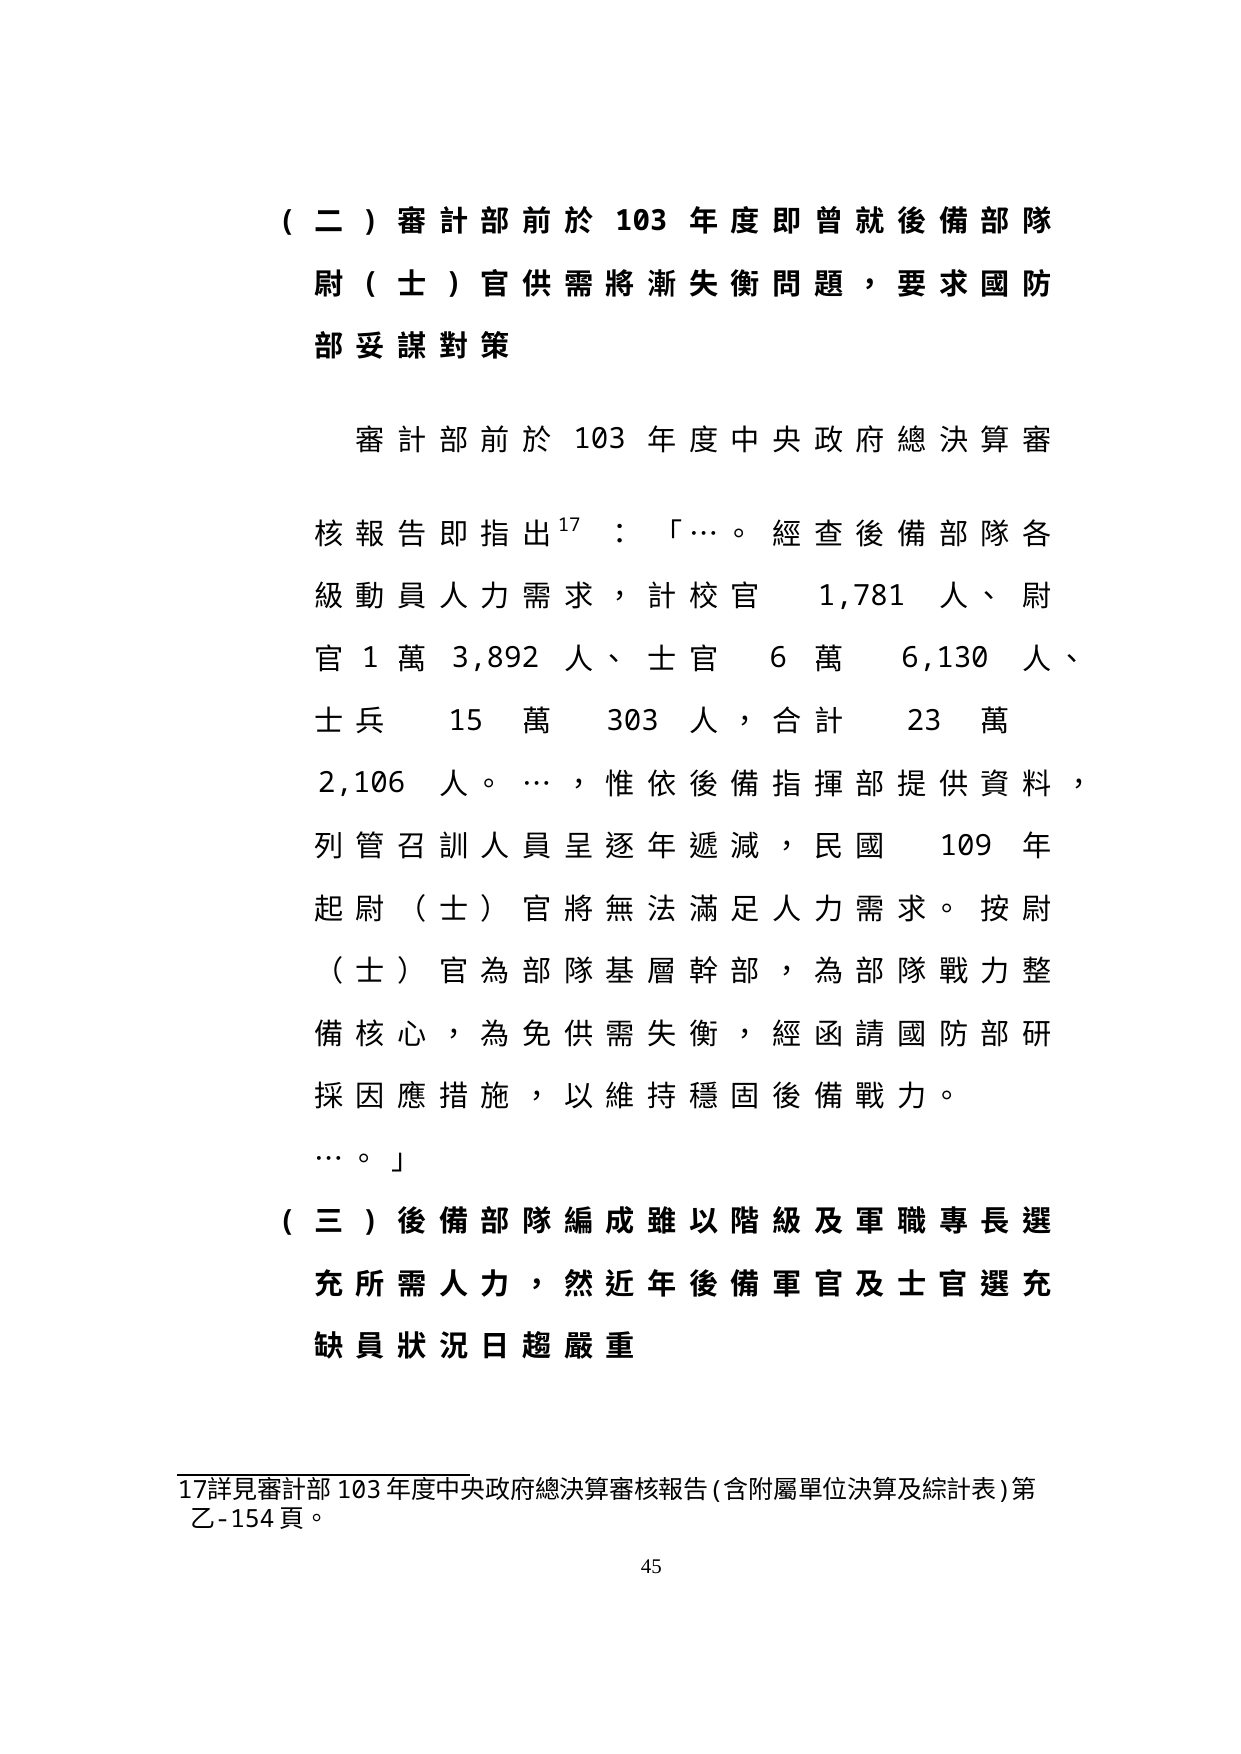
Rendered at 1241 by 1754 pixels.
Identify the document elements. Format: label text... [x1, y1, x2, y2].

text 詳見審計部103年度中央政府總決算審核報告(含附屬單位決算及綜計表)第乙-154頁。 [177, 1475, 1063, 1534]
text (三)後備部隊編成雖以階級及軍職專長選充所需人力，然近年後備軍官及士官選充缺員狀況日趨嚴重 [242, 1177, 1058, 1365]
text (二)審計部前於103年度即曾就後備部隊尉(士)官供需將漸失衡問題，要求國防部妥謀對策 [242, 177, 1058, 365]
text 審計部前於103年度中央政府總決算審核報告即指出：「…。經查後備部隊各級動員人力需求，計校官 1,781 人、尉官1萬3,892人、士官 6 萬 6,130 人、士兵 15 萬 303 人，合計 23 萬 2,106 人。…，惟依後備指揮部提供資料，列管召訓人員呈逐年遞減，民國 109 年起尉（士）官將無法滿足人力需求。按尉（士）官為部隊基層幹部，為部隊戰力整備核心，為免供需失衡，經函請國防部研採因應措施，以維持穩固後備戰力。…。」 [271, 365, 1058, 1177]
